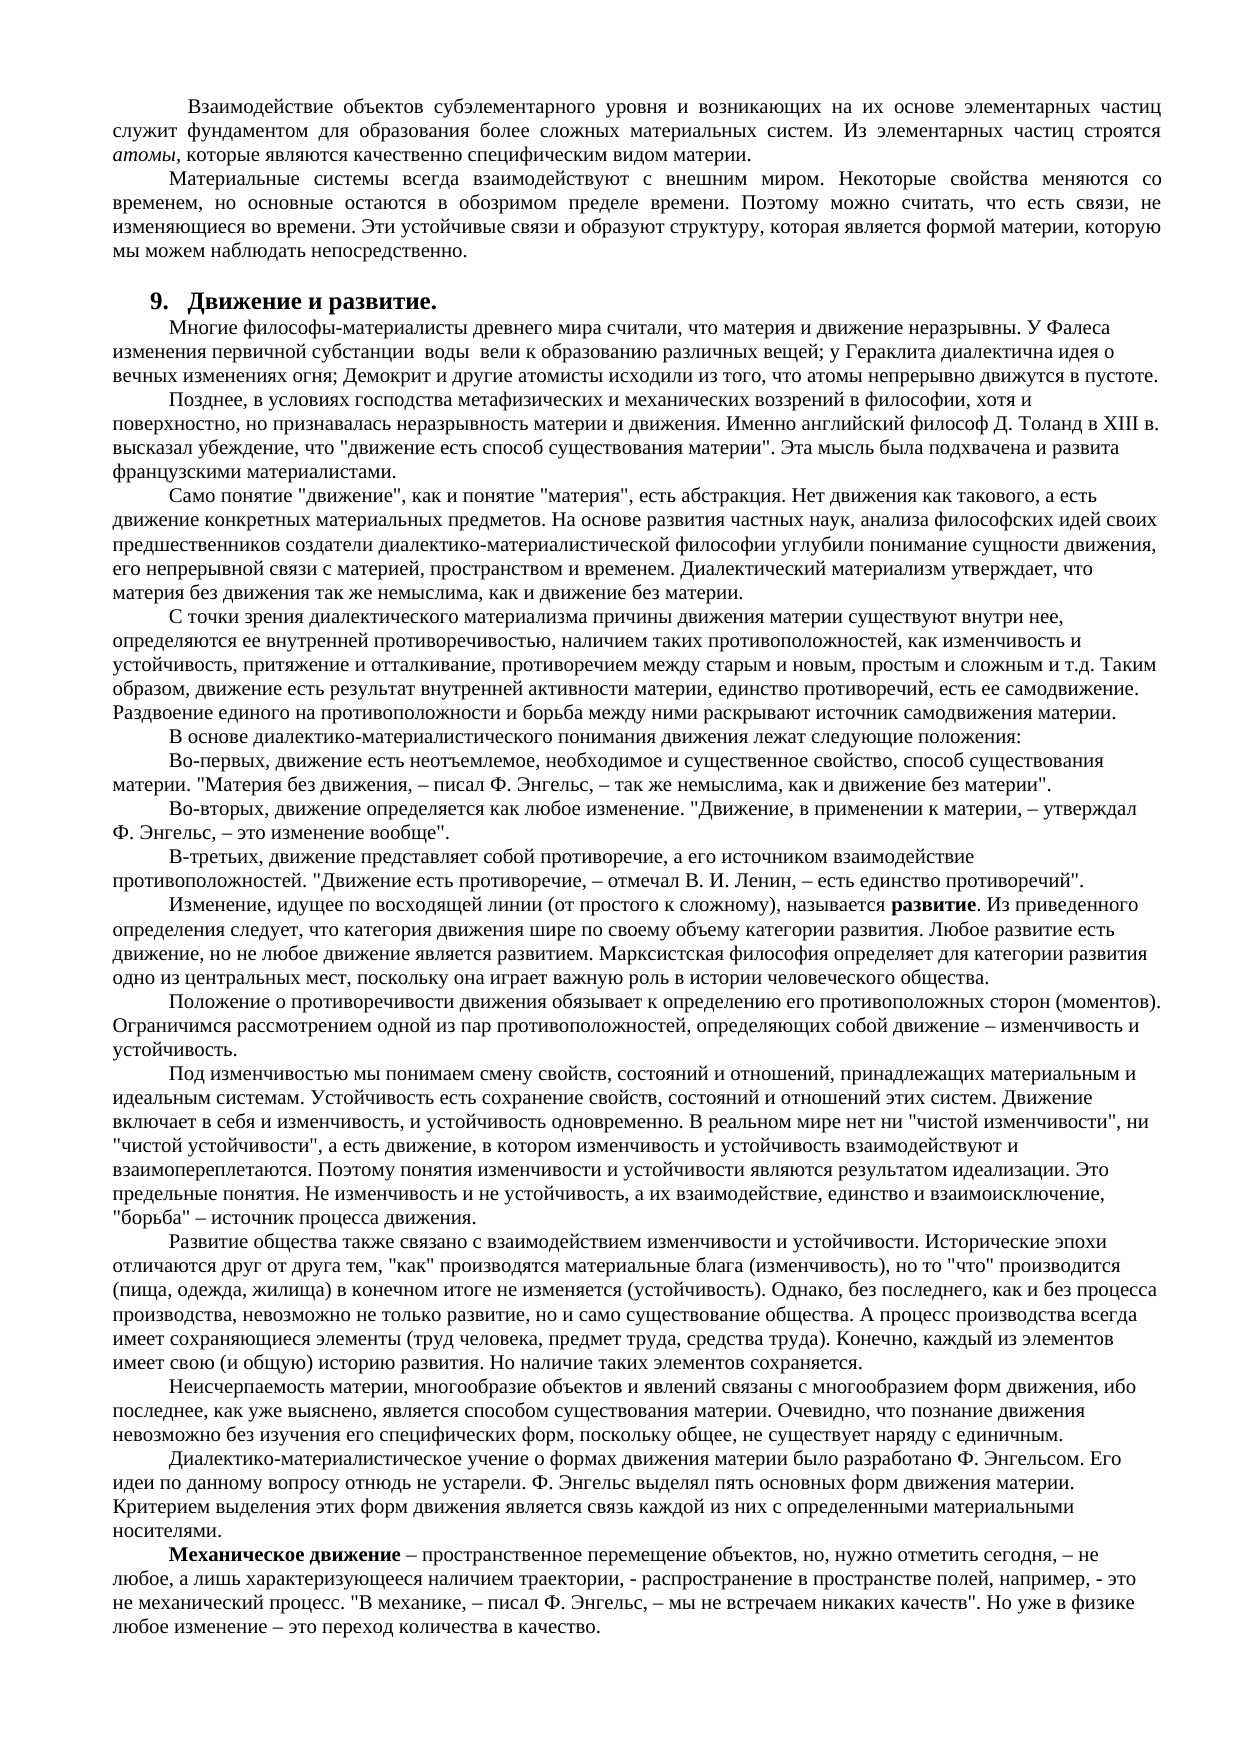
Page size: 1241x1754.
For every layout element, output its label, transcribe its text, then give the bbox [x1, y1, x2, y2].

text Взаимодействие объектов субэлементарного уровня и возникающих на их основе элементарных частиц служит фундаментом для образования более сложных материальных систем. Из элементарных частиц строятся атомы, которые являются качественно специфическим видом материи. [112, 94, 1162, 166]
text Само понятие "движение", как и понятие "материя", есть абстракция. Нет движения как такового, а есть движение конкретных материальных предметов. На основе развития частных наук, анализа философских идей своих предшественников создатели диалектико-материалистической философии углубили понимание сущности движения, его непрерывной связи с материей, пространством и временем. Диалектический материализм утверждает, что материя без движения так же немыслима, как и движение без материи. [112, 483, 1162, 604]
list Движение и развитие. [150, 286, 1162, 315]
text Многие философы-материалисты древнего мира считали, что материя и движение неразрывны. У Фалеса изменения первичной субстанции воды вели к образованию различных вещей; у Гераклита диалектична идея о вечных изменениях огня; Демокрит и другие атомисты исходили из того, что атомы непрерывно движутся в пустоте. [112, 315, 1162, 387]
text В основе диалектико-материалистического понимания движения лежат следующие положения: [112, 724, 1162, 748]
text Изменение, идущее по восходящей линии (от простого к сложному), называется развитие. Из приведенного определения следует, что категория движения шире по своему объему категории развития. Любое развитие есть движение, но не любое движение является развитием. Марксистская философия определяет для категории развития одно из центральных мест, поскольку она играет важную роль в истории человеческого общества. [112, 892, 1162, 989]
text Развитие общества также связано с взаимодействием изменчивости и устойчивости. Исторические эпохи отличаются друг от друга тем, "как" производятся материальные блага (изменчивость), но то "что" производится (пища, одежда, жилища) в конечном итоге не изменяется (устойчивость). Однако, без последнего, как и без процесса производства, невозможно не только развитие, но и само существование общества. А процесс производства всегда имеет сохраняющиеся элементы (труд человека, предмет труда, средства труда). Конечно, каждый из элементов имеет свою (и общую) историю развития. Но наличие таких элементов сохраняется. [112, 1229, 1162, 1374]
text В-третьих, движение представляет собой противоречие, а его источником взаимодействие противоположностей. "Движение есть противоречие, – отмечал В. И. Ленин, – есть единство противоречий". [112, 844, 1162, 892]
text Во-вторых, движение определяется как любое изменение. "Движение, в применении к материи, – утверждал Ф. Энгельс, – это изменение вообще". [112, 796, 1162, 844]
text Неисчерпаемость материи, многообразие объектов и явлений связаны с многообразием форм движения, ибо последнее, как уже выяснено, является способом существования материи. Очевидно, что познание движения невозможно без изучения его специфических форм, поскольку общее, не существует наряду с единичным. [112, 1374, 1162, 1446]
text Диалектико-материалистическое учение о формах движения материи было разработано Ф. Энгельсом. Его идеи по данному вопросу отнюдь не устарели. Ф. Энгельс выделял пять основных форм движения материи. Критерием выделения этих форм движения является связь каждой из них с определенными материальными носителями. [112, 1446, 1162, 1542]
text Материальные системы всегда взаимодействуют с внешним миром. Некоторые свойства меняются со временем, но основные остаются в обозримом пределе времени. Поэтому можно считать, что есть связи, не изменяющиеся во времени. Эти устойчивые связи и образуют структуру, которая является формой материи, которую мы можем наблюдать непосредственно. [112, 166, 1162, 262]
text Механическое движение – пространственное перемещение объектов, но, нужно отметить сегодня, – не любое, а лишь характеризующееся наличием траектории, - распространение в пространстве полей, например, - это не механический процесс. "В механике, – писал Ф. Энгельс, – мы не встречаем никаких качеств". Но уже в физике любое изменение – это переход количества в качество. [112, 1542, 1162, 1638]
text Позднее, в условиях господства метафизических и механических воззрений в философии, хотя и поверхностно, но признавалась неразрывность материи и движения. Именно английский философ Д. Толанд в XIII в. высказал убеждение, что "движение есть способ существования материи". Эта мысль была подхвачена и развита французскими материалистами. [112, 387, 1162, 483]
text Под изменчивостью мы понимаем смену свойств, состояний и отношений, принадлежащих материальным и идеальным системам. Устойчивость есть сохранение свойств, состояний и отношений этих систем. Движение включает в себя и изменчивость, и устойчивость одновременно. В реальном мире нет ни "чистой изменчивости", ни "чистой устойчивости", а есть движение, в котором изменчивость и устойчивость взаимодействуют и взаимопереплетаются. Поэтому понятия изменчивости и устойчивости являются результатом идеализации. Это предельные понятия. Не изменчивость и не устойчивость, а их взаимодействие, единство и взаимоисключение, "борьба" – источник процесса движения. [112, 1061, 1162, 1229]
text Во-первых, движение есть неотъемлемое, необходимое и существенное свойство, способ существования материи. "Материя без движения, – писал Ф. Энгельс, – так же немыслима, как и движение без материи". [112, 748, 1162, 796]
text Положение о противоречивости движения обязывает к определению его противоположных сторон (моментов). Ограничимся рассмотрением одной из пар противоположностей, определяющих собой движение – изменчивость и устойчивость. [112, 989, 1162, 1061]
text С точки зрения диалектического материализма причины движения материи существуют внутри нее, определяются ее внутренней противоречивостью, наличием таких противоположностей, как изменчивость и устойчивость, притяжение и отталкивание, противоречием между старым и новым, простым и сложным и т.д. Таким образом, движение есть результат внутренней активности материи, единство противоречий, есть ее самодвижение. Раздвоение единого на противоположности и борьба между ними раскрывают источник самодвижения материи. [112, 604, 1162, 724]
